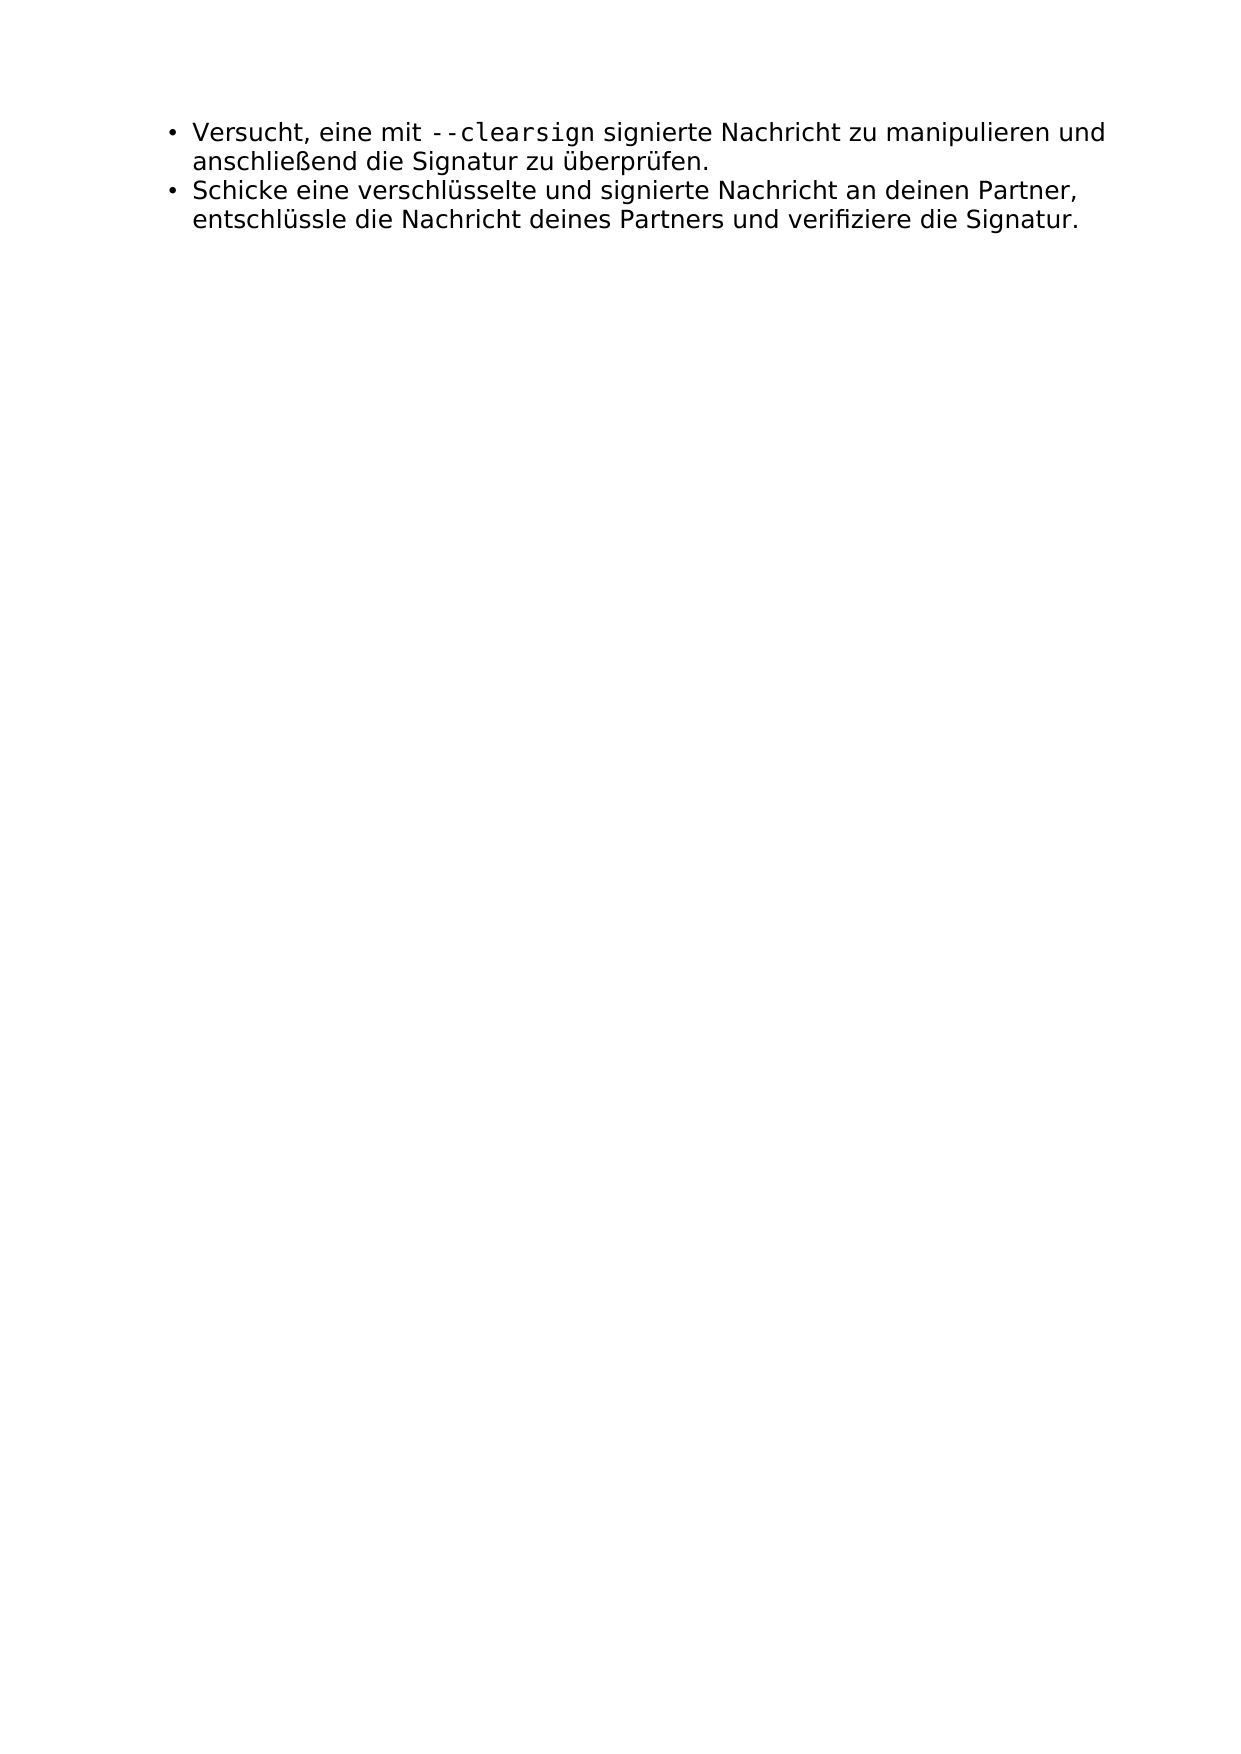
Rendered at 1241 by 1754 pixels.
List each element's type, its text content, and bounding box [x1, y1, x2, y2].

list Versucht, eine mit --clearsign signierte Nachricht zu manipulieren und anschließend die Signatur zu überprüfen. [177, 118, 1122, 176]
list Schicke eine verschlüsselte und signierte Nachricht an deinen Partner, entschlüssle die Nachricht deines Partners und verifiziere die Signatur. [177, 176, 1122, 235]
